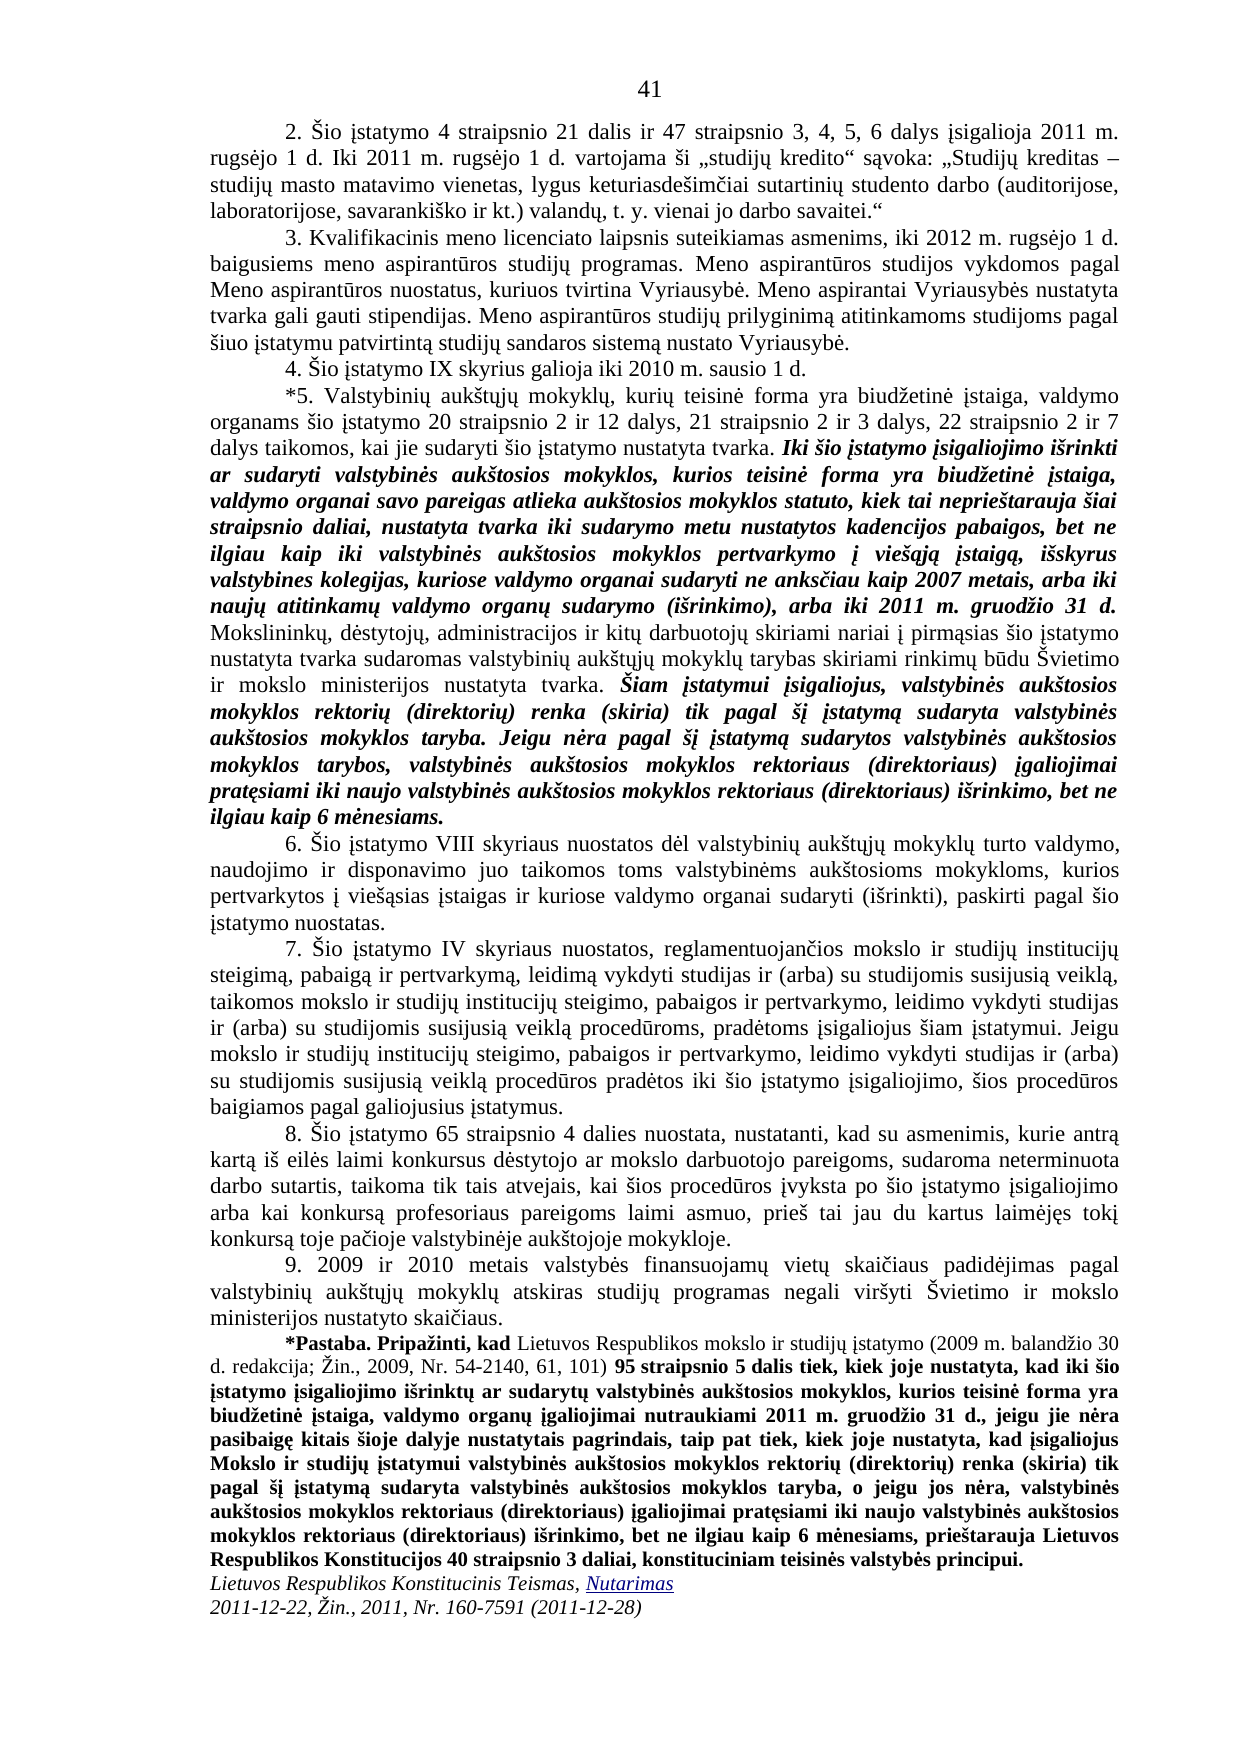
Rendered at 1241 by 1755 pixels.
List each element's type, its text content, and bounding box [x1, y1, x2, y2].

text *5. Valstybinių aukštųjų mokyklų, kurių teisinė forma yra biudžetinė įstaiga, valdymo organams šio įstatymo 20 straipsnio 2 ir 12 dalys, 21 straipsnio 2 ir 3 dalys, 22 straipsnio 2 ir 7 dalys taikomos, kai jie sudaryti šio įstatymo nustatyta tvarka. Iki šio įstatymo įsigaliojimo išrinkti ar sudaryti valstybinės aukštosios mokyklos, kurios teisinė forma yra biudžetinė įstaiga, valdymo organai savo pareigas atlieka aukštosios mokyklos statuto, kiek tai neprieštarauja šiai straipsnio daliai, nustatyta tvarka iki sudarymo metu nustatytos kadencijos pabaigos, bet ne ilgiau kaip iki valstybinės aukštosios mokyklos pertvarkymo į viešąją įstaigą, išskyrus valstybines kolegijas, kuriose valdymo organai sudaryti ne anksčiau kaip 2007 metais, arba iki naujų atitinkamų valdymo organų sudarymo (išrinkimo), arba iki 2011 m. gruodžio 31 d. Mokslininkų, dėstytojų, administracijos ir kitų darbuotojų skiriami nariai į pirmąsias šio įstatymo nustatyta tvarka sudaromas valstybinių aukštųjų mokyklų tarybas skiriami rinkimų būdu Švietimo ir mokslo ministerijos nustatyta tvarka. Šiam įstatymui įsigaliojus, valstybinės aukštosios mokyklos rektorių (direktorių) renka (skiria) tik pagal šį įstatymą sudaryta valstybinės aukštosios mokyklos taryba. Jeigu nėra pagal šį įstatymą sudarytos valstybinės aukštosios mokyklos tarybos, valstybinės aukštosios mokyklos rektoriaus (direktoriaus) įgaliojimai pratęsiami iki naujo valstybinės aukštosios mokyklos rektoriaus (direktoriaus) išrinkimo, bet ne ilgiau kaip 6 mėnesiams. [210, 382, 1120, 830]
text 2. Šio įstatymo 4 straipsnio 21 dalis ir 47 straipsnio 3, 4, 5, 6 dalys įsigalioja 2011 m. rugsėjo 1 d. Iki 2011 m. rugsėjo 1 d. vartojama ši „studijų kredito“ sąvoka: „Studijų kreditas – studijų masto matavimo vienetas, lygus keturiasdešimčiai sutartinių studento darbo (auditorijose, laboratorijose, savarankiško ir kt.) valandų, t. y. vienai jo darbo savaitei.“ [210, 118, 1120, 223]
text 9. 2009 ir 2010 metais valstybės finansuojamų vietų skaičiaus padidėjimas pagal valstybinių aukštųjų mokyklų atskiras studijų programas negali viršyti Švietimo ir mokslo ministerijos nustatyto skaičiaus. [210, 1251, 1120, 1330]
text 7. Šio įstatymo IV skyriaus nuostatos, reglamentuojančios mokslo ir studijų institucijų steigimą, pabaigą ir pertvarkymą, leidimą vykdyti studijas ir (arba) su studijomis susijusią veiklą, taikomos mokslo ir studijų institucijų steigimo, pabaigos ir pertvarkymo, leidimo vykdyti studijas ir (arba) su studijomis susijusią veiklą procedūroms, pradėtoms įsigaliojus šiam įstatymui. Jeigu mokslo ir studijų institucijų steigimo, pabaigos ir pertvarkymo, leidimo vykdyti studijas ir (arba) su studijomis susijusią veiklą procedūros pradėtos iki šio įstatymo įsigaliojimo, šios procedūros baigiamos pagal galiojusius įstatymus. [210, 935, 1120, 1119]
text Lietuvos Respublikos Konstitucinis Teismas, Nutarimas [210, 1571, 1120, 1595]
text 2011-12-22, Žin., 2011, Nr. 160-7591 (2011-12-28) [210, 1595, 1120, 1619]
text 8. Šio įstatymo 65 straipsnio 4 dalies nuostata, nustatanti, kad su asmenimis, kurie antrą kartą iš eilės laimi konkursus dėstytojo ar mokslo darbuotojo pareigoms, sudaroma neterminuota darbo sutartis, taikoma tik tais atvejais, kai šios procedūros įvyksta po šio įstatymo įsigaliojimo arba kai konkursą profesoriaus pareigoms laimi asmuo, prieš tai jau du kartus laimėjęs tokį konkursą toje pačioje valstybinėje aukštojoje mokykloje. [210, 1119, 1120, 1251]
text 4. Šio įstatymo IX skyrius galioja iki 2010 m. sausio 1 d. [210, 355, 1120, 382]
text 3. Kvalifikacinis meno licenciato laipsnis suteikiamas asmenims, iki 2012 m. rugsėjo 1 d. baigusiems meno aspirantūros studijų programas. Meno aspirantūros studijos vykdomos pagal Meno aspirantūros nuostatus, kuriuos tvirtina Vyriausybė. Meno aspirantai Vyriausybės nustatyta tvarka gali gauti stipendijas. Meno aspirantūros studijų prilyginimą atitinkamoms studijoms pagal šiuo įstatymu patvirtintą studijų sandaros sistemą nustato Vyriausybė. [210, 223, 1120, 355]
text *Pastaba. Pripažinti, kad Lietuvos Respublikos mokslo ir studijų įstatymo (2009 m. balandžio 30 d. redakcija; Žin., 2009, Nr. 54-2140, 61, 101) 95 straipsnio 5 dalis tiek, kiek joje nustatyta, kad iki šio įstatymo įsigaliojimo išrinktų ar sudarytų valstybinės aukštosios mokyklos, kurios teisinė forma yra biudžetinė įstaiga, valdymo organų įgaliojimai nutraukiami 2011 m. gruodžio 31 d., jeigu jie nėra pasibaigę kitais šioje dalyje nustatytais pagrindais, taip pat tiek, kiek joje nustatyta, kad įsigaliojus Mokslo ir studijų įstatymui valstybinės aukštosios mokyklos rektorių (direktorių) renka (skiria) tik pagal šį įstatymą sudaryta valstybinės aukštosios mokyklos taryba, o jeigu jos nėra, valstybinės aukštosios mokyklos rektoriaus (direktoriaus) įgaliojimai pratęsiami iki naujo valstybinės aukštosios mokyklos rektoriaus (direktoriaus) išrinkimo, bet ne ilgiau kaip 6 mėnesiams, prieštarauja Lietuvos Respublikos Konstitucijos 40 straipsnio 3 daliai, konstituciniam teisinės valstybės principui. [210, 1330, 1120, 1571]
text 6. Šio įstatymo VIII skyriaus nuostatos dėl valstybinių aukštųjų mokyklų turto valdymo, naudojimo ir disponavimo juo taikomos toms valstybinėms aukštosioms mokykloms, kurios pertvarkytos į viešąsias įstaigas ir kuriose valdymo organai sudaryti (išrinkti), paskirti pagal šio įstatymo nuostatas. [210, 830, 1120, 935]
